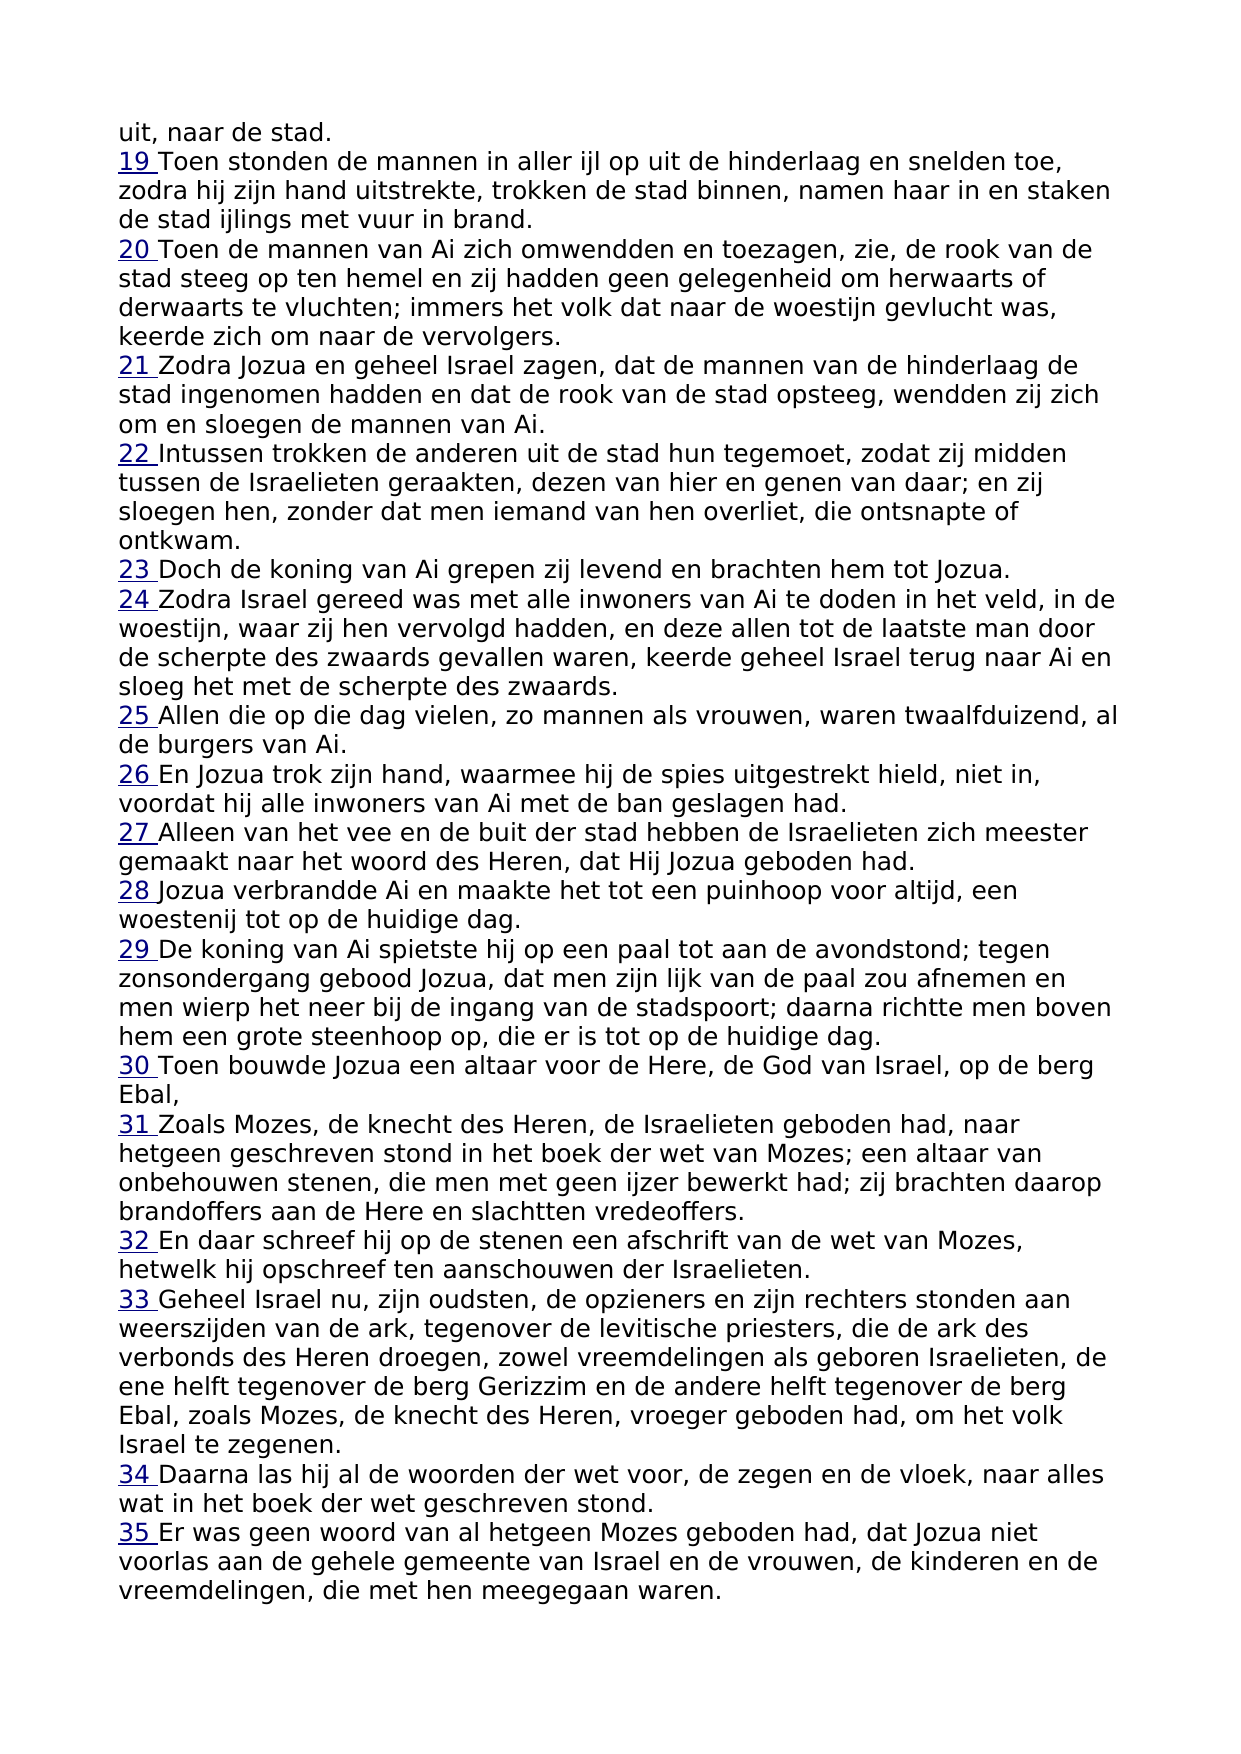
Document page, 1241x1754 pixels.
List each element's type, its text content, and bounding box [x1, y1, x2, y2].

text uit, naar de stad. 19 Toen stonden de mannen in aller ijl op uit de hinderlaag en snelden toe, zodra hij zijn hand uitstrekte, trokken de stad binnen, namen haar in en staken de stad ijlings met vuur in brand. 20 Toen de mannen van Ai zich omwendden en toezagen, zie, de rook van de stad steeg op ten hemel en zij hadden geen gelegenheid om herwaarts of derwaarts te vluchten; immers het volk dat naar de woestijn gevlucht was, keerde zich om naar de vervolgers. 21 Zodra Jozua en geheel Israel zagen, dat de mannen van de hinderlaag de stad ingenomen hadden en dat de rook van de stad opsteeg, wendden zij zich om en sloegen de mannen van Ai. 22 Intussen trokken de anderen uit de stad hun tegemoet, zodat zij midden tussen de Israelieten geraakten, dezen van hier en genen van daar; en zij sloegen hen, zonder dat men iemand van hen overliet, die ontsnapte of ontkwam. 23 Doch de koning van Ai grepen zij levend en brachten hem tot Jozua. 24 Zodra Israel gereed was met alle inwoners van Ai te doden in het veld, in de woestijn, waar zij hen vervolgd hadden, en deze allen tot de laatste man door de scherpte des zwaards gevallen waren, keerde geheel Israel terug naar Ai en sloeg het met de scherpte des zwaards. 25 Allen die op die dag vielen, zo mannen als vrouwen, waren twaalfduizend, al de burgers van Ai. 26 En Jozua trok zijn hand, waarmee hij de spies uitgestrekt hield, niet in, voordat hij alle inwoners van Ai met de ban geslagen had. 27 Alleen van het vee en de buit der stad hebben de Israelieten zich meester gemaakt naar het woord des Heren, dat Hij Jozua geboden had. 28 Jozua verbrandde Ai en maakte het tot een puinhoop voor altijd, een woestenij tot op de huidige dag. 29 De koning van Ai spietste hij op een paal tot aan de avondstond; tegen zonsondergang gebood Jozua, dat men zijn lijk van de paal zou afnemen en men wierp het neer bij de ingang van de stadspoort; daarna richtte men boven hem een grote steenhoop op, die er is tot op de huidige dag. 30 Toen bouwde Jozua een altaar voor de Here, de God van Israel, op de berg Ebal, 31 Zoals Mozes, de knecht des Heren, de Israelieten geboden had, naar hetgeen geschreven stond in het boek der wet van Mozes; een altaar van onbehouwen stenen, die men met geen ijzer bewerkt had; zij brachten daarop brandoffers aan de Here en slachtten vredeoffers. 32 En daar schreef hij op de stenen een afschrift van de wet van Mozes, hetwelk hij opschreef ten aanschouwen der Israelieten. 33 Geheel Israel nu, zijn oudsten, de opzieners en zijn rechters stonden aan weerszijden van de ark, tegenover de levitische priesters, die de ark des verbonds des Heren droegen, zowel vreemdelingen als geboren Israelieten, de ene helft tegenover de berg Gerizzim en de andere helft tegenover de berg Ebal, zoals Mozes, de knecht des Heren, vroeger geboden had, om het volk Israel te zegenen. 34 Daarna las hij al de woorden der wet voor, de zegen en de vloek, naar alles wat in het boek der wet geschreven stond. 35 Er was geen woord van al hetgeen Mozes geboden had, dat Jozua niet voorlas aan de gehele gemeente van Israel en de vrouwen, de kinderen en de vreemdelingen, die met hen meegegaan waren. [118, 118, 1122, 1606]
